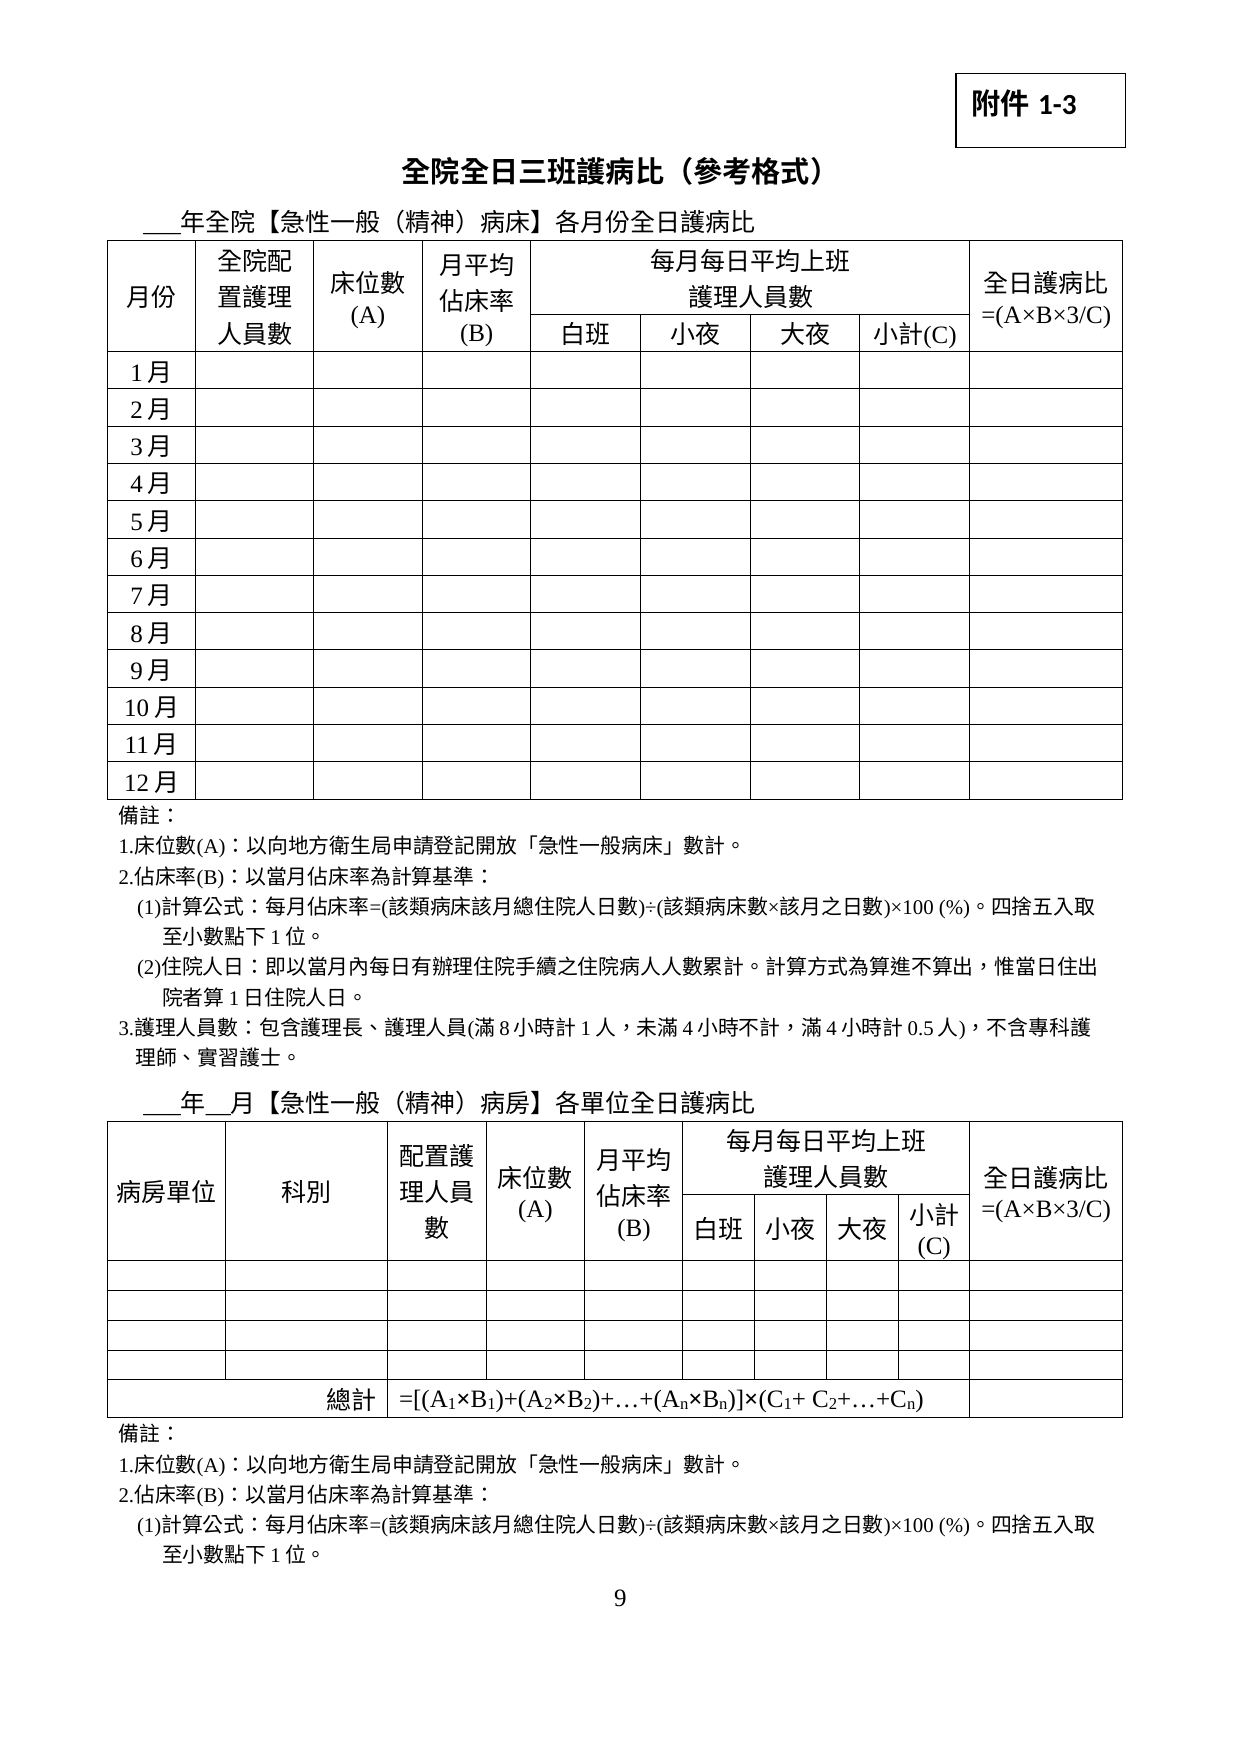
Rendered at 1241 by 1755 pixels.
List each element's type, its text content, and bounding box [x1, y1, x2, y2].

table_cell [487, 1351, 584, 1379]
table_cell [423, 688, 530, 724]
table_cell [751, 427, 859, 463]
table_cell [860, 539, 969, 575]
table_cell [196, 501, 313, 537]
table_cell [196, 725, 313, 761]
table_cell [388, 1291, 486, 1320]
table_cell [641, 725, 750, 761]
table_cell [755, 1261, 826, 1290]
table_cell [751, 501, 859, 537]
table_cell [641, 539, 750, 575]
table_cell [388, 1351, 486, 1379]
table_cell [751, 725, 859, 761]
table_cell 4月 [108, 464, 195, 500]
table_cell [899, 1291, 969, 1320]
table_cell [641, 576, 750, 612]
table_header 月平均佔床率 (B) [585, 1122, 682, 1260]
table_cell [751, 576, 859, 612]
table_cell [314, 539, 422, 575]
table_cell [531, 427, 640, 463]
text ___年全院【急性一般（精神）病床】各月份全日護病比 [143, 198, 1122, 240]
table_cell [423, 762, 530, 798]
table_cell [531, 352, 640, 388]
table_cell [751, 539, 859, 575]
table_cell [970, 352, 1122, 388]
table_cell [641, 688, 750, 724]
table_cell [226, 1261, 387, 1290]
table_cell [751, 613, 859, 649]
table_cell [585, 1291, 682, 1320]
table_cell [585, 1351, 682, 1379]
table_cell [314, 389, 422, 426]
table_cell [970, 613, 1122, 649]
table_cell [196, 650, 313, 687]
table_cell 小夜 [641, 315, 750, 351]
table_header 每月每日平均上班 護理人員數 [683, 1122, 969, 1194]
table_cell [751, 352, 859, 388]
table_cell [196, 352, 313, 388]
table_cell 1月 [108, 352, 195, 388]
table_cell [423, 539, 530, 575]
table_cell [860, 688, 969, 724]
table_cell 備註： 1.床位數(A)：以向地方衛生局申請登記開放「急性一般病床」數計。 2.佔床率(B)：以當月佔床率為計算基準： (1)計算公式：每月佔床率=(該類病床該月總住院人日數)÷(該類病床數×該月之日數)×100 (%)。四捨五入取至小數點下1位。 [107, 1418, 1122, 1569]
table_cell 7月 [108, 576, 195, 612]
table_cell [860, 464, 969, 500]
table_cell [970, 1261, 1122, 1290]
table_cell [970, 576, 1122, 612]
table_cell [196, 576, 313, 612]
table_cell [860, 725, 969, 761]
table_cell [641, 501, 750, 537]
table_cell [970, 389, 1122, 426]
table_header 床位數 (A) [314, 241, 422, 351]
table_cell [196, 464, 313, 500]
table_cell 小計(C) [860, 315, 969, 351]
table_cell [423, 501, 530, 537]
table_cell [531, 650, 640, 687]
table_cell =[(A1×B1)+(A2×B2)+…+(An×Bn)]×(C1+ C2+…+Cn) [388, 1380, 969, 1417]
table_cell [314, 725, 422, 761]
table_cell [970, 1380, 1122, 1417]
table_cell [108, 1291, 225, 1320]
table_cell [641, 650, 750, 687]
table_header 全院配置護理人員數 [196, 241, 313, 351]
table_header 全日護病比 =(A×B×3/C) [970, 241, 1122, 351]
table_cell 5月 [108, 501, 195, 537]
table_cell [751, 762, 859, 798]
table_header 床位數 (A) [487, 1122, 584, 1260]
table_cell [970, 1291, 1122, 1320]
table_cell 大夜 [751, 315, 859, 351]
table_cell [860, 427, 969, 463]
table_cell [899, 1351, 969, 1379]
table_cell [531, 501, 640, 537]
table_cell [531, 539, 640, 575]
table_cell 白班 [683, 1195, 754, 1260]
table_cell 小計(C) [899, 1195, 969, 1260]
table_cell [531, 688, 640, 724]
table_cell [226, 1291, 387, 1320]
table_cell [585, 1321, 682, 1349]
table_cell [970, 725, 1122, 761]
table_cell [641, 762, 750, 798]
table_cell 備註： 1.床位數(A)：以向地方衛生局申請登記開放「急性一般病床」數計。 2.佔床率(B)：以當月佔床率為計算基準： (1)計算公式：每月佔床率=(該類病床該月總住院人日數)÷(該類病床數×該月之日數)×100 (%)。四捨五入取至小數點下1位。 (2)住院人日：即以當月內每日有辦理住院手續之住院病人人數累計。計算方式為算進不算出，惟當日住出院者算1日住院人日。 3.護理人員數：包含護理長、護理人員(滿8小時計1人，未滿4小時不計，滿4小時計0.5人)，不含專科護理師、實習護士。 [107, 800, 1122, 1071]
table_cell [487, 1261, 584, 1290]
table_cell [860, 352, 969, 388]
table_cell [531, 725, 640, 761]
table_header 全日護病比 =(A×B×3/C) [970, 1122, 1122, 1260]
table_cell [860, 762, 969, 798]
table_cell [108, 1351, 225, 1379]
table_cell 總計 [108, 1380, 387, 1417]
table_cell [751, 688, 859, 724]
table_cell [755, 1321, 826, 1349]
table_header 每月每日平均上班 護理人員數 [531, 241, 969, 314]
table_cell [314, 762, 422, 798]
table_cell [196, 613, 313, 649]
table_cell [108, 1321, 225, 1349]
table_cell [196, 427, 313, 463]
table_cell [683, 1321, 754, 1349]
table_cell [683, 1261, 754, 1290]
table_cell [196, 688, 313, 724]
text ___年__月【急性一般（精神）病房】各單位全日護病比 [118, 1079, 1122, 1121]
table_cell [755, 1351, 826, 1379]
table_cell [196, 389, 313, 426]
table_cell [970, 688, 1122, 724]
table_header 科別 [226, 1122, 387, 1260]
table_cell 6月 [108, 539, 195, 575]
table_header 月平均佔床率 (B) [423, 241, 530, 351]
table_cell [970, 650, 1122, 687]
table_header 配置護理人員數 [388, 1122, 486, 1260]
table_cell 白班 [531, 315, 640, 351]
table_cell [314, 650, 422, 687]
table_cell 12月 [108, 762, 195, 798]
table_cell [423, 576, 530, 612]
table_cell [970, 501, 1122, 537]
table_cell [423, 650, 530, 687]
table_cell [388, 1261, 486, 1290]
table_cell 3月 [108, 427, 195, 463]
table_cell 大夜 [827, 1195, 898, 1260]
table_cell [641, 464, 750, 500]
table_cell [860, 501, 969, 537]
table_cell [108, 1261, 225, 1290]
table_cell [641, 389, 750, 426]
table_cell [751, 650, 859, 687]
table_cell [423, 464, 530, 500]
table_cell [314, 613, 422, 649]
table_cell [314, 688, 422, 724]
table_cell 11月 [108, 725, 195, 761]
table_cell [899, 1321, 969, 1349]
table_cell [683, 1351, 754, 1379]
table_cell [641, 613, 750, 649]
table_cell [683, 1291, 754, 1320]
table_cell [860, 613, 969, 649]
table_header 月份 [108, 241, 195, 351]
table_cell [970, 539, 1122, 575]
table_cell [531, 613, 640, 649]
table_cell [314, 352, 422, 388]
table_cell [827, 1321, 898, 1349]
table_cell [827, 1351, 898, 1379]
table_cell 9月 [108, 650, 195, 687]
table_cell [487, 1291, 584, 1320]
table_cell [314, 464, 422, 500]
table_cell [423, 725, 530, 761]
table_cell [314, 576, 422, 612]
table_cell 2月 [108, 389, 195, 426]
table_cell [226, 1321, 387, 1349]
table_cell [970, 1321, 1122, 1349]
table_cell [751, 389, 859, 426]
table_cell [585, 1261, 682, 1290]
text 全院全日三班護病比（參考格式） [118, 149, 1122, 191]
table_cell [755, 1291, 826, 1320]
table_cell [487, 1321, 584, 1349]
table_cell 10月 [108, 688, 195, 724]
table_cell [314, 427, 422, 463]
table_cell [196, 762, 313, 798]
table_cell 8月 [108, 613, 195, 649]
table_cell [970, 464, 1122, 500]
table_cell [751, 464, 859, 500]
table_cell [827, 1261, 898, 1290]
table_cell [970, 762, 1122, 798]
table_cell [314, 501, 422, 537]
table_cell [423, 352, 530, 388]
table_cell [970, 1351, 1122, 1379]
table_cell [899, 1261, 969, 1290]
table_cell 小夜 [755, 1195, 826, 1260]
table_cell [827, 1291, 898, 1320]
table_cell [226, 1351, 387, 1379]
table_cell [531, 389, 640, 426]
table_cell [423, 389, 530, 426]
table_cell [641, 427, 750, 463]
table_cell [531, 576, 640, 612]
table_cell [531, 762, 640, 798]
table_cell [196, 539, 313, 575]
table_cell [531, 464, 640, 500]
table_cell [970, 427, 1122, 463]
table_cell [423, 613, 530, 649]
table_cell [641, 352, 750, 388]
table_cell [860, 389, 969, 426]
table_header 病房單位 [108, 1122, 225, 1260]
table_cell [860, 650, 969, 687]
table_cell [388, 1321, 486, 1349]
table_cell [423, 427, 530, 463]
table_cell [860, 576, 969, 612]
